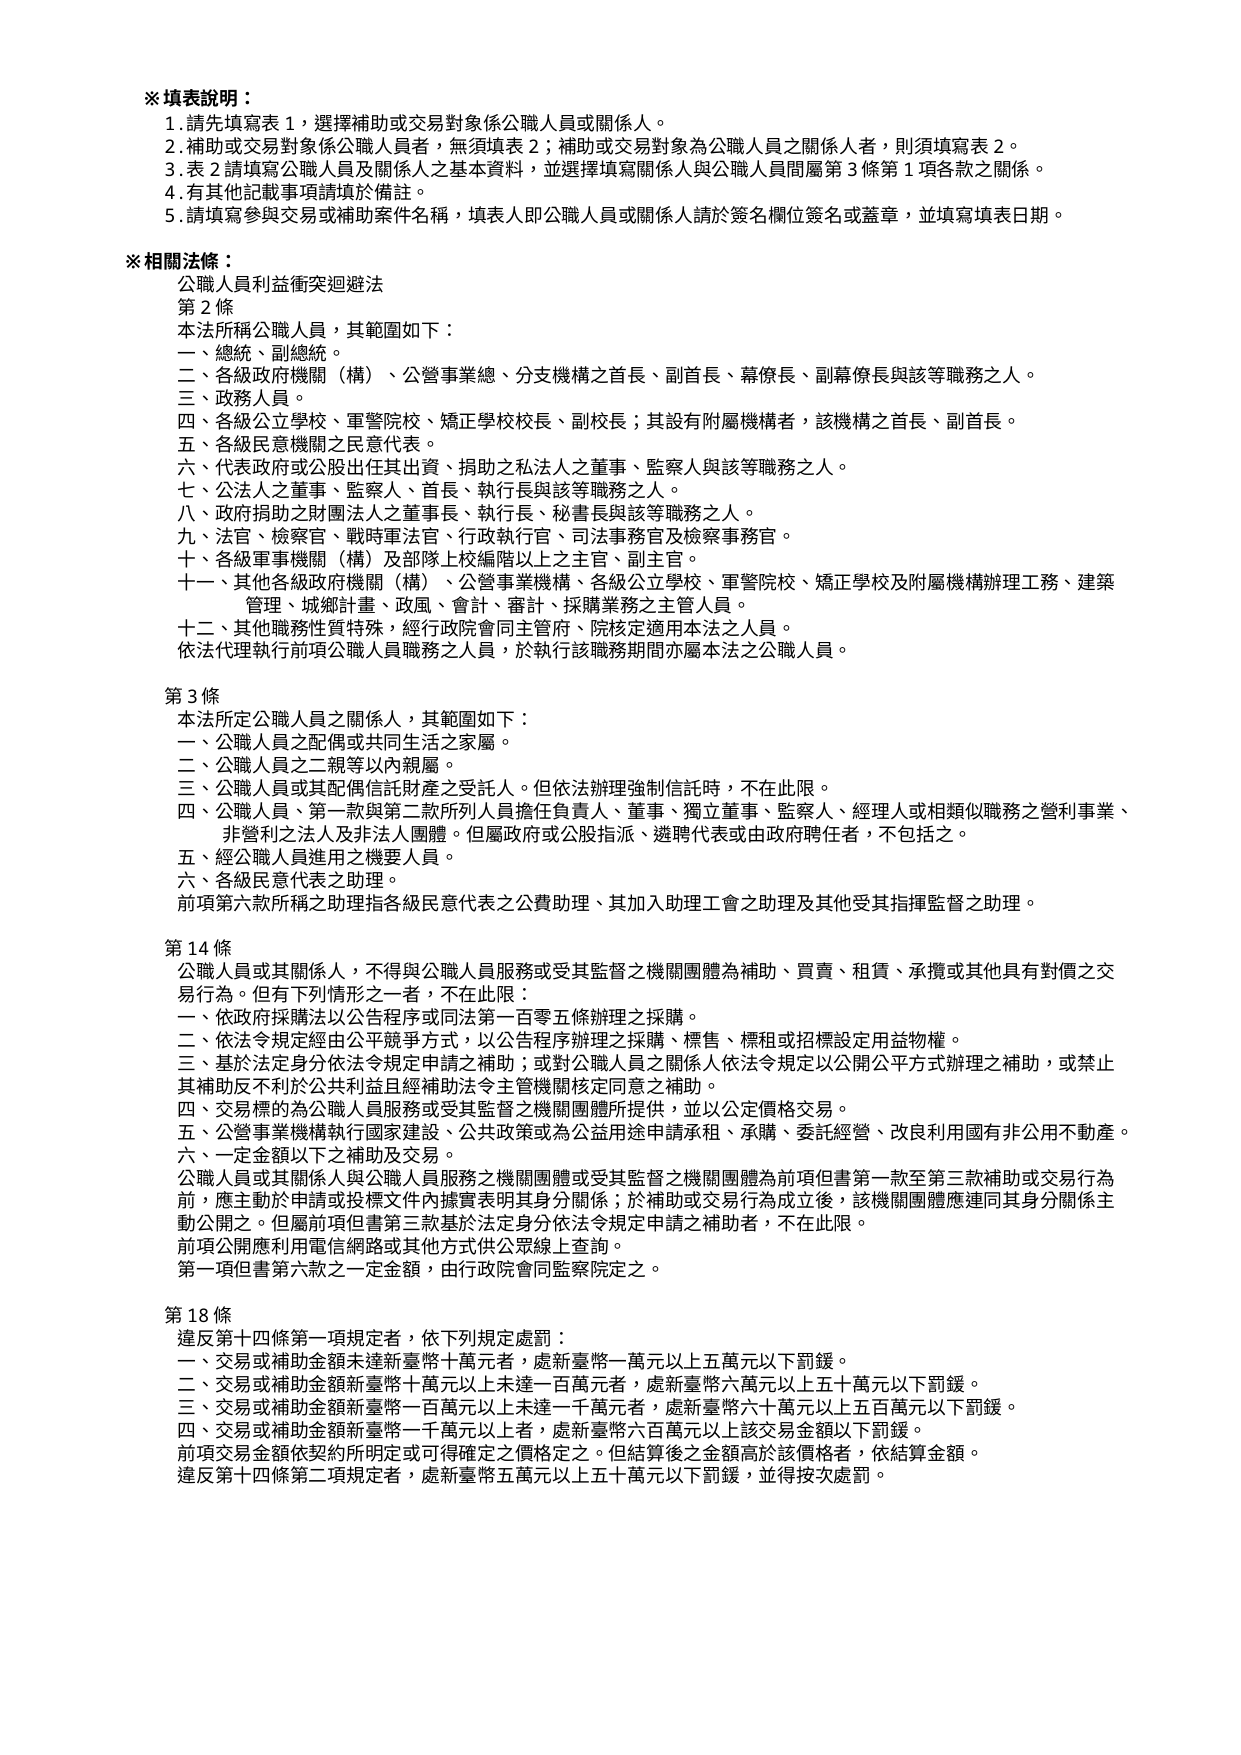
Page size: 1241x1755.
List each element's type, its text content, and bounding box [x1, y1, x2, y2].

text 第14條 [164, 937, 1216, 960]
text 一、總統、副總統。 [177, 342, 1122, 364]
text ※相關法條： [122, 250, 1122, 273]
text 六、一定金額以下之補助及交易。 [177, 1144, 1122, 1167]
text 九、法官、檢察官、戰時軍法官、行政執行官、司法事務官及檢察事務官。 [177, 525, 1122, 548]
text 五、經公職人員進用之機要人員。 [177, 846, 1122, 869]
text 4.有其他記載事項請填於備註。 [164, 181, 1216, 204]
text 公職人員或其關係人，不得與公職人員服務或受其監督之機關團體為補助、買賣、租賃、承攬或其他具有對價之交易行為。但有下列情形之一者，不在此限： [177, 960, 1122, 1006]
text 3.表2請填寫公職人員及關係人之基本資料，並選擇填寫關係人與公職人員間屬第3條第1項各款之關係。 [164, 158, 1216, 181]
text 一、依政府採購法以公告程序或同法第一百零五條辦理之採購。 [177, 1006, 1122, 1029]
text 四、交易標的為公職人員服務或受其監督之機關團體所提供，並以公定價格交易。 [177, 1098, 1122, 1121]
text 本法所稱公職人員，其範圍如下： [177, 319, 1122, 342]
text 十、各級軍事機關（構）及部隊上校編階以上之主官、副主官。 [177, 548, 1122, 571]
text 前項交易金額依契約所明定或可得確定之價格定之。但結算後之金額高於該價格者，依結算金額。 [177, 1442, 1122, 1464]
text 五、各級民意機關之民意代表。 [177, 433, 1122, 456]
text 2.補助或交易對象係公職人員者，無須填表2；補助或交易對象為公職人員之關係人者，則須填寫表2。 [164, 135, 1216, 158]
text 一、公職人員之配偶或共同生活之家屬。 [177, 731, 1122, 754]
text 六、代表政府或公股出任其出資、捐助之私法人之董事、監察人與該等職務之人。 [177, 456, 1122, 479]
text 三、交易或補助金額新臺幣一百萬元以上未達一千萬元者，處新臺幣六十萬元以上五百萬元以下罰鍰。 [177, 1396, 1122, 1419]
text 依法代理執行前項公職人員職務之人員，於執行該職務期間亦屬本法之公職人員。 [177, 639, 1122, 662]
text 四、各級公立學校、軍警院校、矯正學校校長、副校長；其設有附屬機構者，該機構之首長、副首長。 [177, 410, 1122, 433]
text 六、各級民意代表之助理。 [177, 869, 1122, 892]
text 五、公營事業機構執行國家建設、公共政策或為公益用途申請承租、承購、委託經營、改良利用國有非公用不動產。 [177, 1121, 1122, 1144]
text 七、公法人之董事、監察人、首長、執行長與該等職務之人。 [177, 479, 1122, 502]
text 八、政府捐助之財團法人之董事長、執行長、秘書長與該等職務之人。 [177, 502, 1122, 525]
text 一、交易或補助金額未達新臺幣十萬元者，處新臺幣一萬元以上五萬元以下罰鍰。 [177, 1350, 1122, 1373]
text 三、公職人員或其配偶信託財產之受託人。但依法辦理強制信託時，不在此限。 [177, 777, 1122, 800]
text 第一項但書第六款之一定金額，由行政院會同監察院定之。 [177, 1258, 1122, 1281]
text 5.請填寫參與交易或補助案件名稱，填表人即公職人員或關係人請於簽名欄位簽名或蓋章，並填寫填表日期。 [164, 204, 1216, 227]
text 第3條 [164, 685, 1216, 708]
text 1.請先填寫表1，選擇補助或交易對象係公職人員或關係人。 [164, 112, 1216, 135]
text 違反第十四條第一項規定者，依下列規定處罰： [177, 1327, 1122, 1350]
text ※填表說明： [44, 75, 1122, 112]
text 違反第十四條第二項規定者，處新臺幣五萬元以上五十萬元以下罰鍰，並得按次處罰。 [177, 1464, 1122, 1487]
text 三、基於法定身分依法令規定申請之補助；或對公職人員之關係人依法令規定以公開公平方式辦理之補助，或禁止其補助反不利於公共利益且經補助法令主管機關核定同意之補助。 [177, 1052, 1122, 1098]
text 三、政務人員。 [177, 387, 1122, 410]
text 二、公職人員之二親等以內親屬。 [177, 754, 1122, 777]
text 管理、城鄉計畫、政風、會計、審計、採購業務之主管人員。 [177, 594, 1122, 617]
text 前項公開應利用電信網路或其他方式供公眾線上查詢。 [177, 1235, 1122, 1258]
text 十一、其他各級政府機關（構）、公營事業機構、各級公立學校、軍警院校、矯正學校及附屬機構辦理工務、建築 [177, 571, 1122, 594]
text 非營利之法人及非法人團體。但屬政府或公股指派、遴聘代表或由政府聘任者，不包括之。 [177, 823, 1122, 846]
text 四、公職人員、第一款與第二款所列人員擔任負責人、董事、獨立董事、監察人、經理人或相類似職務之營利事業、 [177, 800, 1122, 823]
text 第18條 [164, 1304, 1216, 1327]
text 二、各級政府機關（構）、公營事業總、分支機構之首長、副首長、幕僚長、副幕僚長與該等職務之人。 [177, 364, 1122, 387]
text 本法所定公職人員之關係人，其範圍如下： [177, 708, 1122, 731]
text 二、交易或補助金額新臺幣十萬元以上未達一百萬元者，處新臺幣六萬元以上五十萬元以下罰鍰。 [177, 1373, 1122, 1396]
text 十二、其他職務性質特殊，經行政院會同主管府、院核定適用本法之人員。 [177, 617, 1122, 639]
text 公職人員利益衝突迴避法 [177, 273, 1122, 296]
text 前項第六款所稱之助理指各級民意代表之公費助理、其加入助理工會之助理及其他受其指揮監督之助理。 [177, 892, 1122, 914]
text 第2條 [177, 296, 1122, 319]
text 二、依法令規定經由公平競爭方式，以公告程序辦理之採購、標售、標租或招標設定用益物權。 [177, 1029, 1122, 1052]
text 公職人員或其關係人與公職人員服務之機關團體或受其監督之機關團體為前項但書第一款至第三款補助或交易行為前，應主動於申請或投標文件內據實表明其身分關係；於補助或交易行為成立後，該機關團體應連同其身分關係主動公開之。但屬前項但書第三款基於法定身分依法令規定申請之補助者，不在此限。 [177, 1167, 1122, 1235]
text 四、交易或補助金額新臺幣一千萬元以上者，處新臺幣六百萬元以上該交易金額以下罰鍰。 [177, 1419, 1122, 1442]
